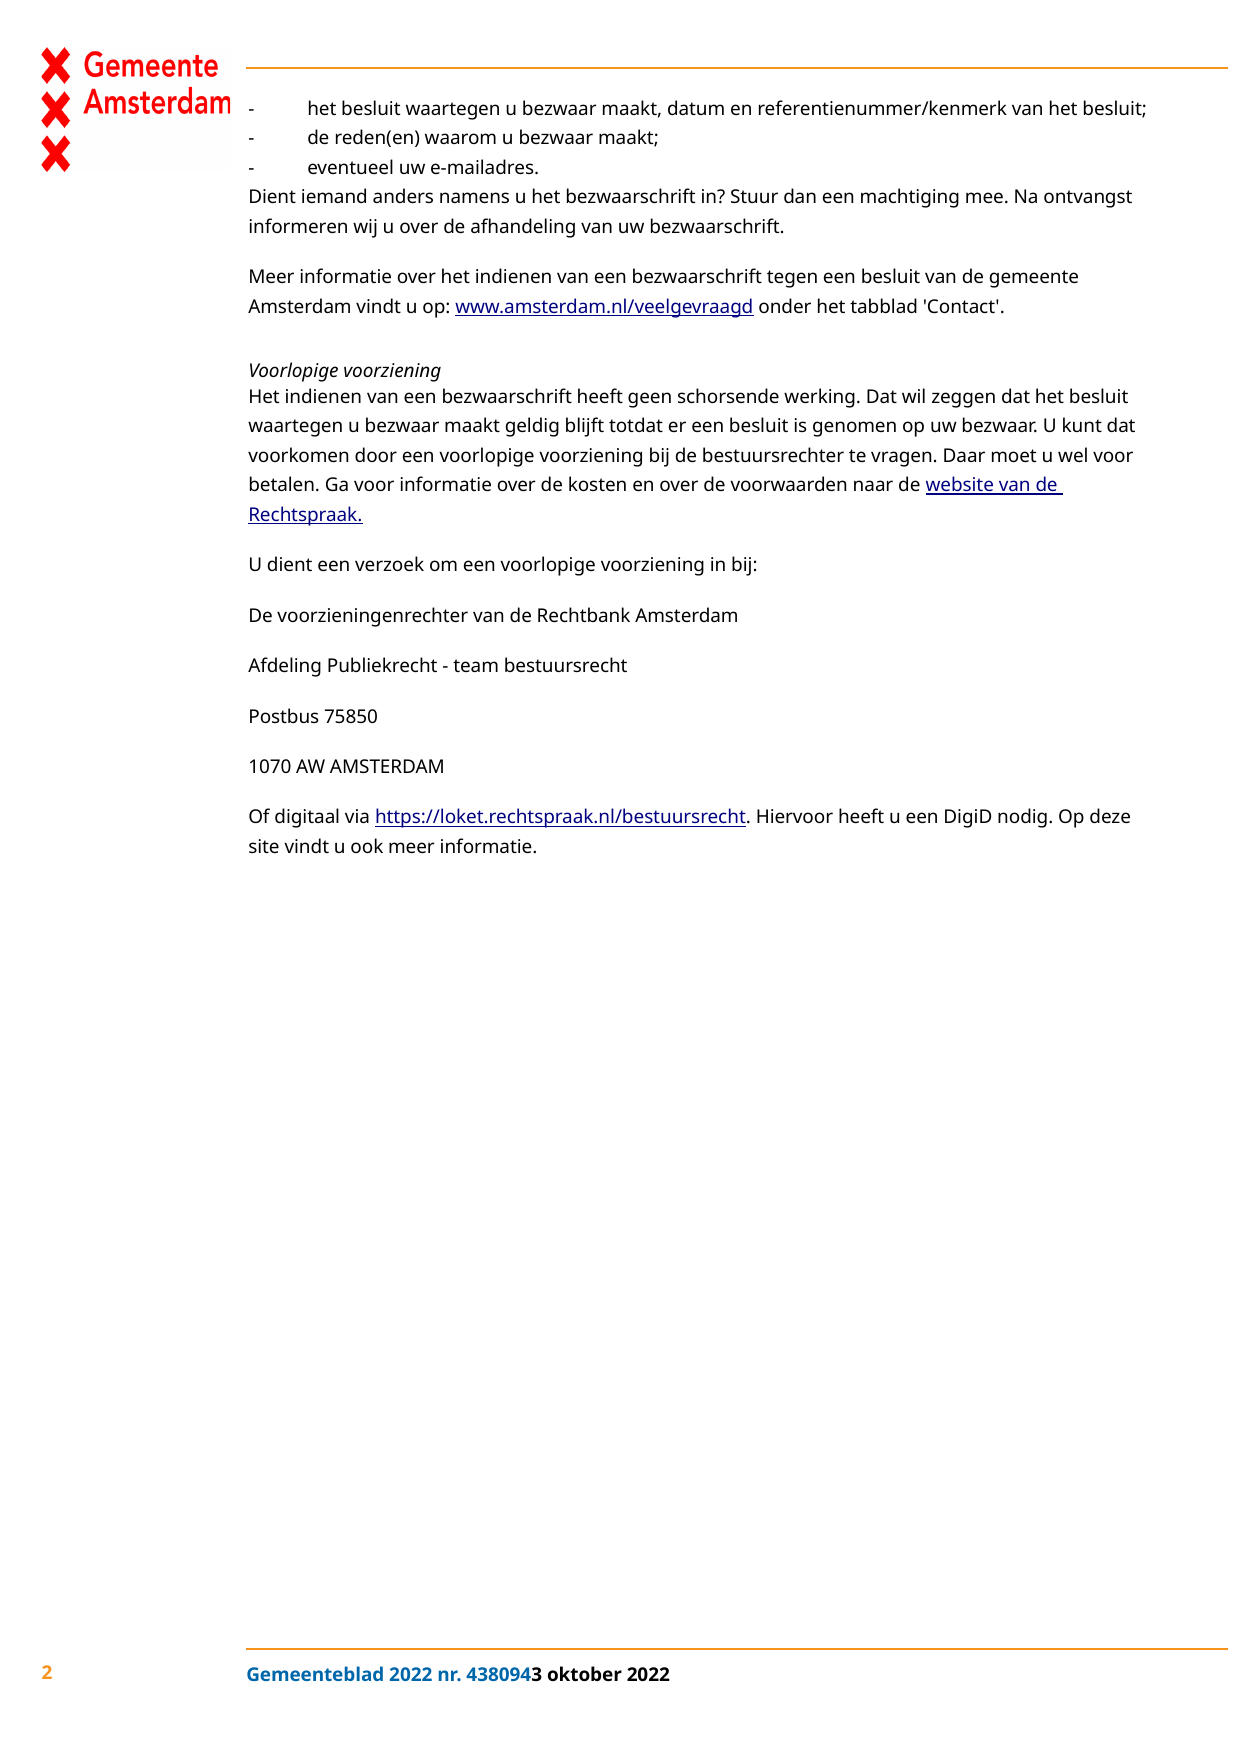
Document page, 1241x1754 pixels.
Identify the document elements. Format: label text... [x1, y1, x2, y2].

text Dient iemand anders namens u het bezwaarschrift in? Stuur dan een machtiging mee. Na ontvangst informeren wij u over de afhandeling van uw bezwaarschrift. [248, 183, 1152, 239]
picture [41, 47, 231, 172]
list eventueel uw e-mailadres. [248, 154, 1152, 180]
text Of digitaal via https://loket.rechtspraak.nl/bestuursrecht. Hiervoor heeft u een DigiD nodig. Op deze site vindt u ook meer informatie. [248, 804, 1152, 859]
text Het indienen van een bezwaarschrift heeft geen schorsende werking. Dat wil zeggen dat het besluit waartegen u bezwaar maakt geldig blijft totdat er een besluit is genomen op uw bezwaar. U kunt dat voorkomen door een voorlopige voorziening bij de bestuursrechter te vragen. Daar moet u wel voor betalen. Ga voor informatie over de kosten en over de voorwaarden naar de website van de Rechtspraak. [248, 383, 1152, 527]
text Postbus 75850 [248, 703, 1152, 728]
text De voorzieningenrechter van de Rechtbank Amsterdam [248, 602, 1152, 628]
text Voorlopige voorziening [248, 357, 1152, 383]
text Meer informatie over het indienen van een bezwaarschrift tegen een besluit van de gemeente Amsterdam vindt u op: www.amsterdam.nl/veelgevraagd onder het tabblad 'Contact'. [248, 263, 1152, 319]
list het besluit waartegen u bezwaar maakt, datum en referentienummer/kenmerk van het besluit; [248, 95, 1152, 121]
list de reden(en) waarom u bezwaar maakt; [248, 124, 1152, 150]
text U dient een verzoek om een voorlopige voorziening in bij: [248, 552, 1152, 577]
text Afdeling Publiekrecht - team bestuursrecht [248, 652, 1152, 678]
text 1070 AW AMSTERDAM [248, 753, 1152, 779]
